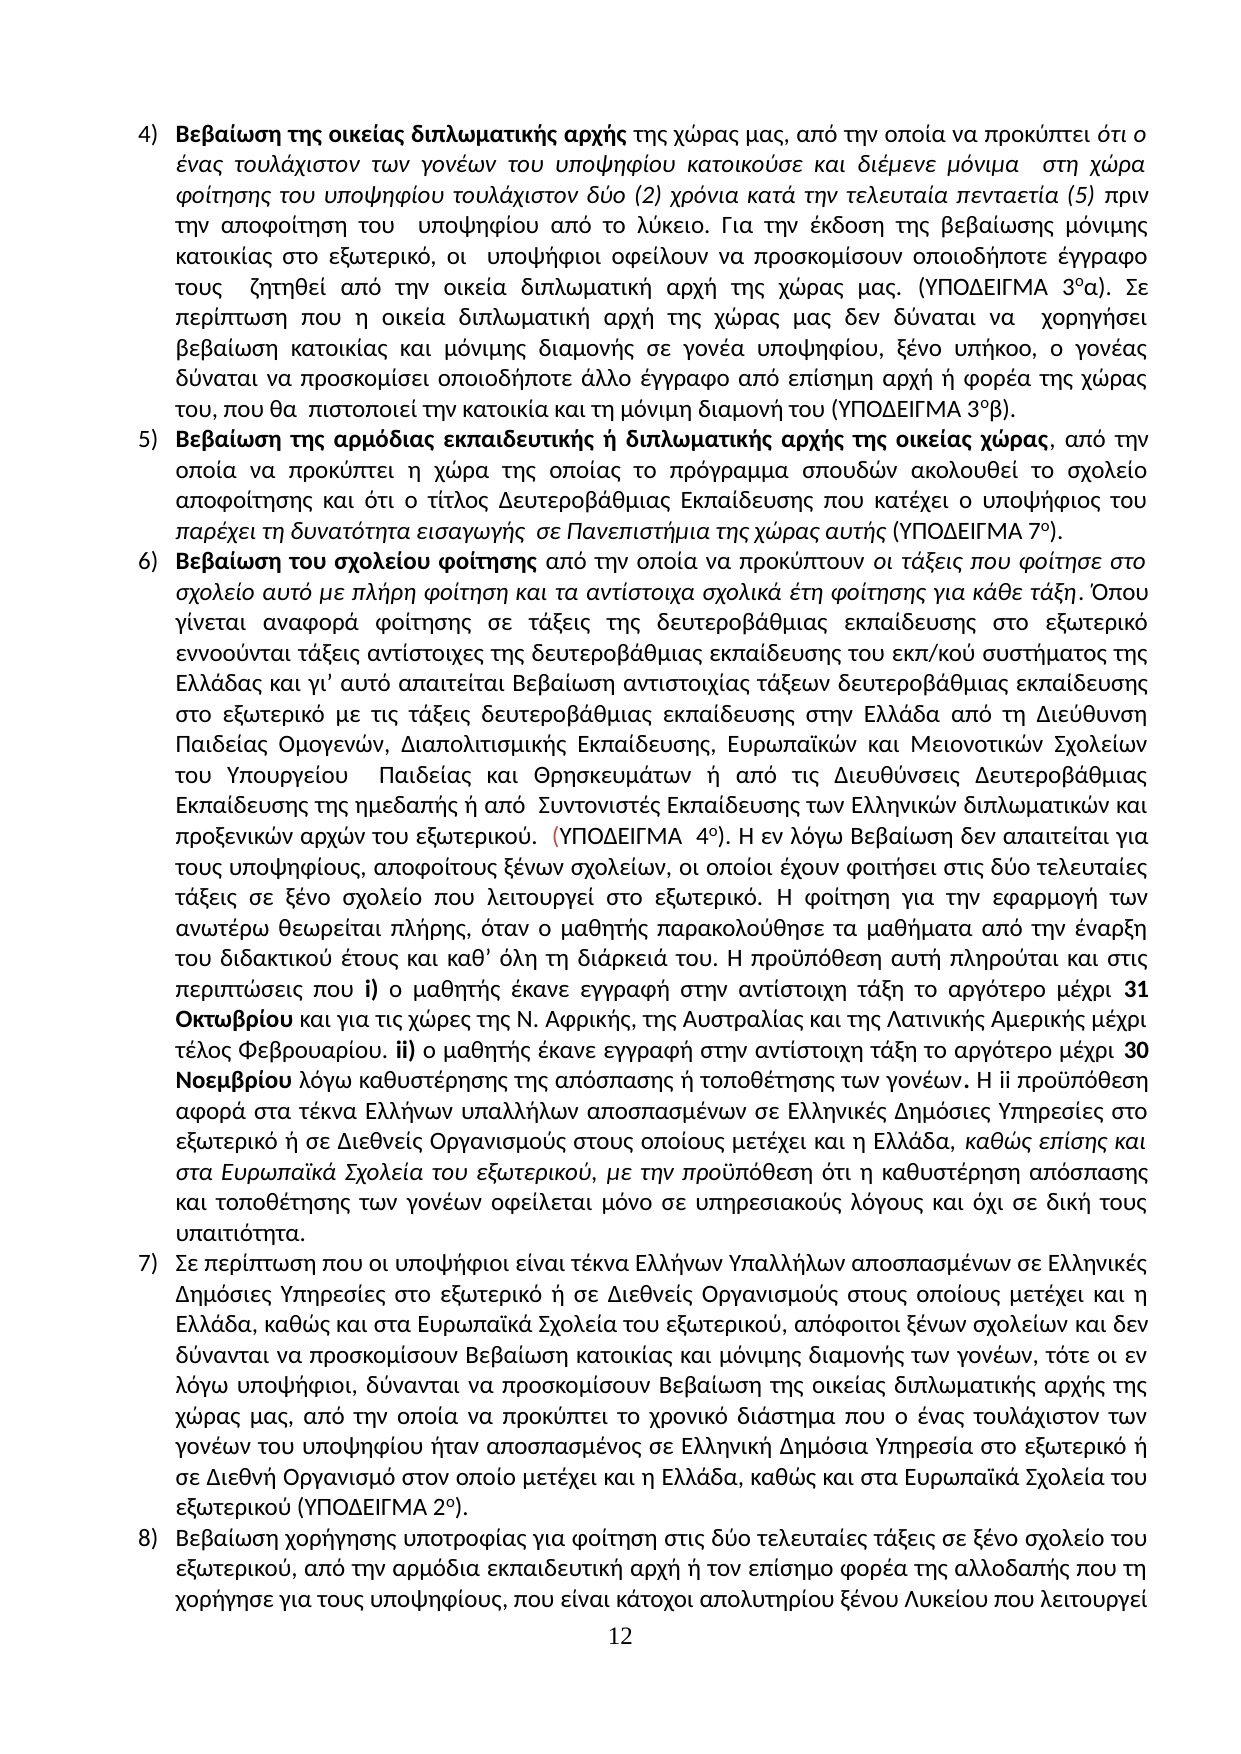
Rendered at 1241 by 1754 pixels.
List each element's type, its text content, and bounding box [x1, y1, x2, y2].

list Βεβαίωση της οικείας διπλωματικής αρχής της χώρας μας, από την οποία να προκύπτει ότι ο ένας τουλάχιστον των γονέων του υποψηφίου κατοικούσε και διέμενε μόνιμα στη χώρα φοίτησης του υποψηφίου τουλάχιστον δύο (2) χρόνια κατά την τελευταία πενταετία (5) πριν την αποφοίτηση του υποψηφίου από το λύκειο. Για την έκδοση της βεβαίωσης μόνιμης κατοικίας στο εξωτερικό, οι υποψήφιοι οφείλουν να προσκομίσουν οποιοδήποτε έγγραφο τους ζητηθεί από την οικεία διπλωματική αρχή της χώρας μας. (ΥΠΟΔΕΙΓΜΑ 3οα). Σε περίπτωση που η οικεία διπλωματική αρχή της χώρας μας δεν δύναται να χορηγήσει βεβαίωση κατοικίας και μόνιμης διαμονής σε γονέα υποψηφίου, ξένο υπήκοο, ο γονέας δύναται να προσκομίσει οποιοδήποτε άλλο έγγραφο από επίσημη αρχή ή φορέα της χώρας του, που θα πιστοποιεί την κατοικία και τη μόνιμη διαμονή του (ΥΠΟΔΕΙΓΜΑ 3οβ). [138, 118, 1149, 423]
list Βεβαίωση της αρμόδιας εκπαιδευτικής ή διπλωματικής αρχής της οικείας χώρας, από την οποία να προκύπτει η χώρα της οποίας το πρόγραμμα σπουδών ακολουθεί το σχολείο αποφοίτησης και ότι ο τίτλος Δευτεροβάθμιας Εκπαίδευσης που κατέχει ο υποψήφιος του παρέχει τη δυνατότητα εισαγωγής σε Πανεπιστήμια της χώρας αυτής (ΥΠΟΔΕΙΓΜΑ 7ο). [138, 423, 1149, 545]
list Σε περίπτωση που οι υποψήφιοι είναι τέκνα Ελλήνων Υπαλλήλων αποσπασμένων σε Ελληνικές Δημόσιες Υπηρεσίες στο εξωτερικό ή σε Διεθνείς Οργανισμούς στους οποίους μετέχει και η Ελλάδα, καθώς και στα Ευρωπαϊκά Σχολεία του εξωτερικού, απόφοιτοι ξένων σχολείων και δεν δύνανται να προσκομίσουν Βεβαίωση κατοικίας και μόνιμης διαμονής των γονέων, τότε οι εν λόγω υποψήφιοι, δύνανται να προσκομίσουν Βεβαίωση της οικείας διπλωματικής αρχής της χώρας μας, από την οποία να προκύπτει το χρονικό διάστημα που ο ένας τουλάχιστον των γονέων του υποψηφίου ήταν αποσπασμένος σε Ελληνική Δημόσια Υπηρεσία στο εξωτερικό ή σε Διεθνή Οργανισμό στον οποίο μετέχει και η Ελλάδα, καθώς και στα Ευρωπαϊκά Σχολεία του εξωτερικού (ΥΠΟΔΕΙΓΜΑ 2ο). [138, 1247, 1149, 1522]
list Βεβαίωση του σχολείου φοίτησης από την οποία να προκύπτουν οι τάξεις που φοίτησε στο σχολείο αυτό με πλήρη φοίτηση και τα αντίστοιχα σχολικά έτη φοίτησης για κάθε τάξη. Όπου γίνεται αναφορά φοίτησης σε τάξεις της δευτεροβάθμιας εκπαίδευσης στο εξωτερικό εννοούνται τάξεις αντίστοιχες της δευτεροβάθμιας εκπαίδευσης του εκπ/κού συστήματος της Ελλάδας και γι’ αυτό απαιτείται Βεβαίωση αντιστοιχίας τάξεων δευτεροβάθμιας εκπαίδευσης στο εξωτερικό με τις τάξεις δευτεροβάθμιας εκπαίδευσης στην Ελλάδα από τη Διεύθυνση Παιδείας Ομογενών, Διαπολιτισμικής Εκπαίδευσης, Ευρωπαϊκών και Μειονοτικών Σχολείων του Υπουργείου Παιδείας και Θρησκευμάτων ή από τις Διευθύνσεις Δευτεροβάθμιας Εκπαίδευσης της ημεδαπής ή από Συντονιστές Εκπαίδευσης των Ελληνικών διπλωματικών και προξενικών αρχών του εξωτερικού. (ΥΠΟΔΕΙΓΜΑ 4ο). Η εν λόγω Βεβαίωση δεν απαιτείται για τους υποψηφίους, αποφοίτους ξένων σχολείων, οι οποίοι έχουν φοιτήσει στις δύο τελευταίες τάξεις σε ξένο σχολείο που λειτουργεί στο εξωτερικό. Η φοίτηση για την εφαρμογή των ανωτέρω θεωρείται πλήρης, όταν ο μαθητής παρακολούθησε τα μαθήματα από την έναρξη του διδακτικού έτους και καθ’ όλη τη διάρκειά του. Η προϋπόθεση αυτή πληρούται και στις περιπτώσεις που i) ο μαθητής έκανε εγγραφή στην αντίστοιχη τάξη το αργότερο μέχρι 31 Οκτωβρίου και για τις χώρες της Ν. Αφρικής, της Αυστραλίας και της Λατινικής Αμερικής μέχρι τέλος Φεβρουαρίου. ii) ο μαθητής έκανε εγγραφή στην αντίστοιχη τάξη το αργότερο μέχρι 30 Νοεμβρίου λόγω καθυστέρησης της απόσπασης ή τοποθέτησης των γονέων. Η ii προϋπόθεση αφορά στα τέκνα Ελλήνων υπαλλήλων αποσπασμένων σε Ελληνικές Δημόσιες Υπηρεσίες στο εξωτερικό ή σε Διεθνείς Οργανισμούς στους οποίους μετέχει και η Ελλάδα, καθώς επίσης και στα Ευρωπαϊκά Σχολεία του εξωτερικού, με την προϋπόθεση ότι η καθυστέρηση απόσπασης και τοποθέτησης των γονέων οφείλεται μόνο σε υπηρεσιακούς λόγους και όχι σε δική τους υπαιτιότητα. [138, 545, 1149, 1247]
list Βεβαίωση χορήγησης υποτροφίας για φοίτηση στις δύο τελευταίες τάξεις σε ξένο σχολείο του εξωτερικού, από την αρμόδια εκπαιδευτική αρχή ή τον επίσημο φορέα της αλλοδαπής που τη χορήγησε για τους υποψηφίους, που είναι κάτοχοι απολυτηρίου ξένου Λυκείου που λειτουργεί [138, 1522, 1149, 1614]
